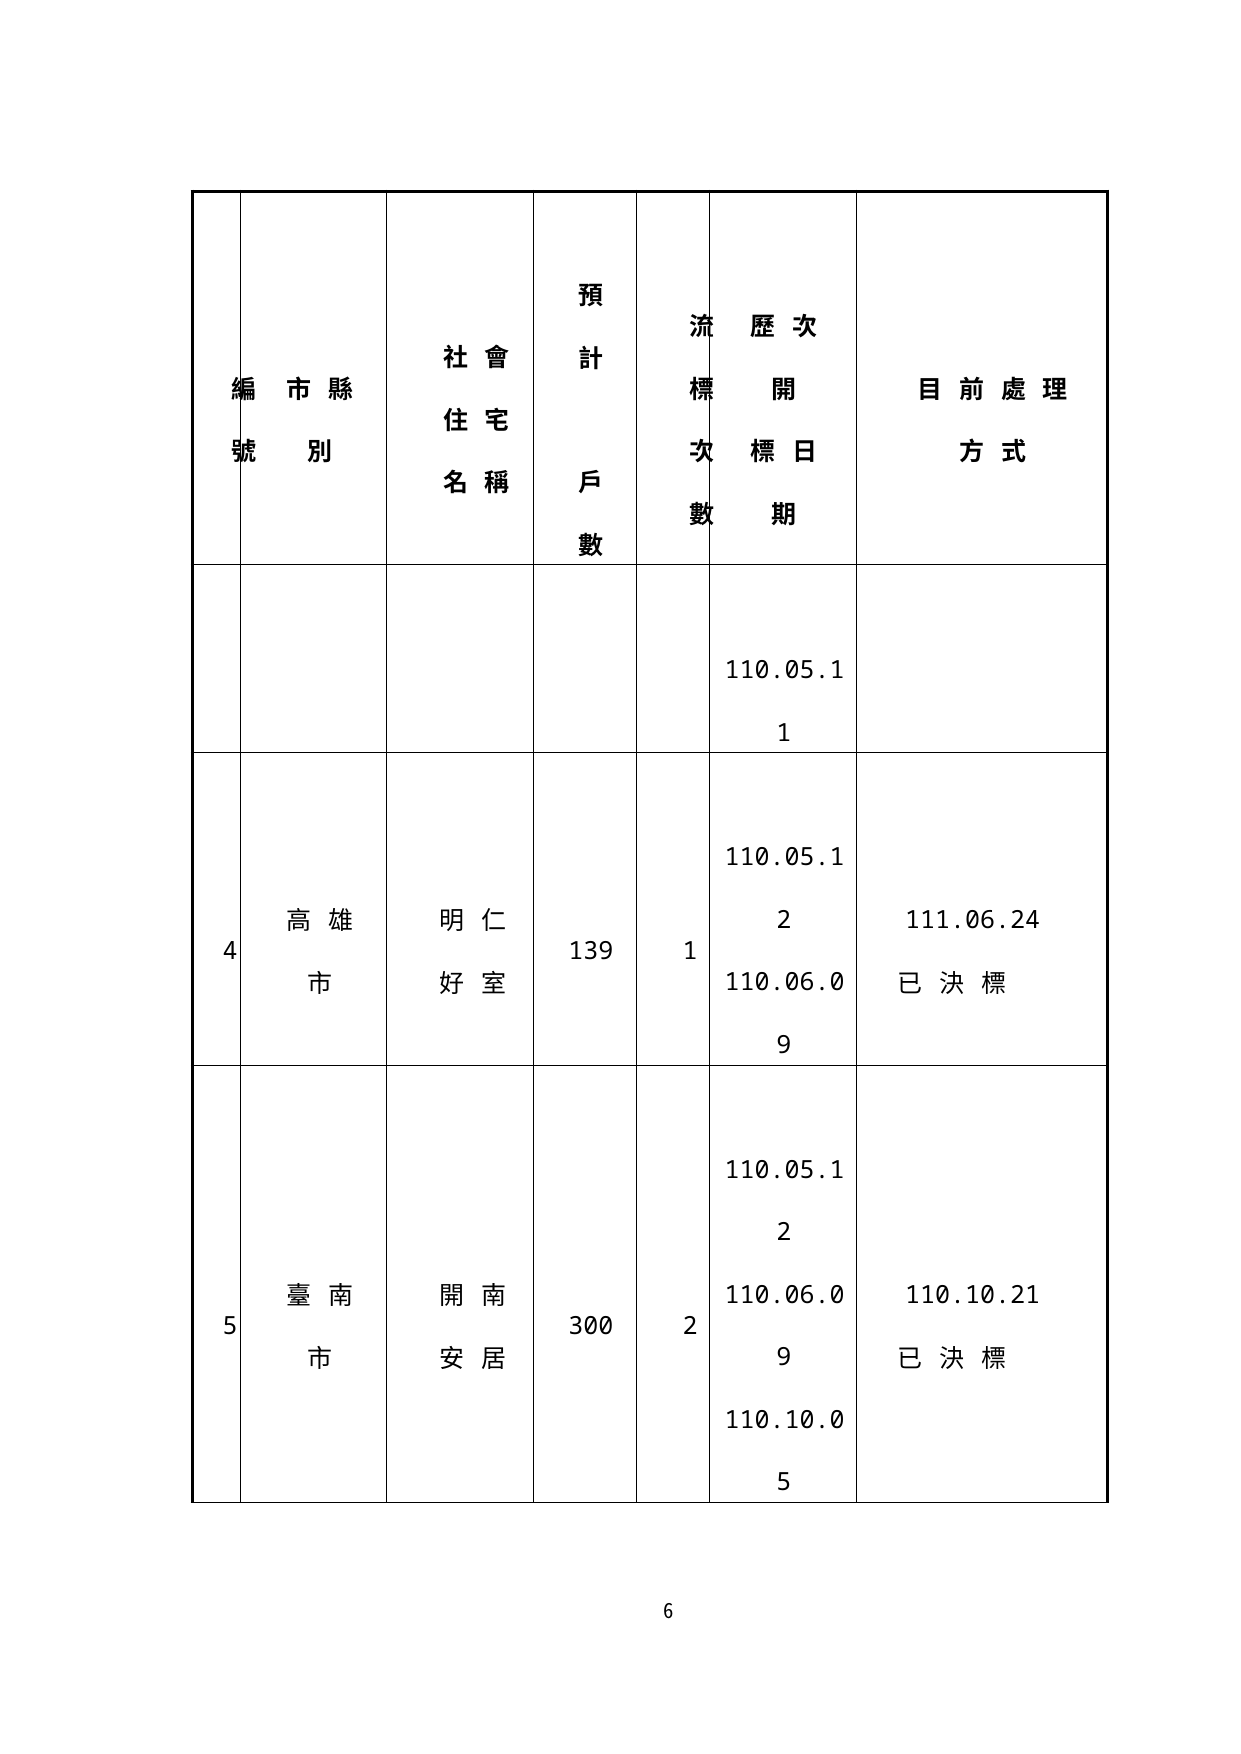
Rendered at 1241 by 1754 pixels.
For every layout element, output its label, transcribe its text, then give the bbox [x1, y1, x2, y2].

table_header 歷次開 標日期 [710, 193, 856, 564]
table_cell 139 [534, 753, 636, 1064]
table_cell [534, 565, 636, 752]
table_cell [637, 565, 709, 752]
table_cell 110.05.11 [710, 565, 856, 752]
table_cell 110.05.12 110.06.09 110.10.05 [710, 1066, 856, 1502]
table_cell 4 [194, 753, 240, 1064]
table_cell 開南安居 [387, 1066, 533, 1502]
table_cell 300 [534, 1066, 636, 1502]
table_cell [194, 565, 240, 752]
table_cell 1 [637, 753, 709, 1064]
table_header 目前處理方式 [857, 193, 1106, 564]
table_cell 明仁好室 [387, 753, 533, 1064]
table_cell 2 [637, 1066, 709, 1502]
table_header 預計 戶數 [534, 193, 636, 564]
table_header 編號 [194, 193, 240, 564]
table_header 社會住宅名稱 [387, 193, 533, 564]
table_cell 高雄市 [241, 753, 386, 1064]
table_cell [857, 565, 1106, 752]
table_cell [241, 565, 386, 752]
table_header 市縣別 [241, 193, 386, 564]
table_cell 5 [194, 1066, 240, 1502]
table_cell 111.06.24已決標 [857, 753, 1106, 1064]
table_cell 110.10.21已決標 [857, 1066, 1106, 1502]
table_cell 臺南市 [241, 1066, 386, 1502]
table_cell [387, 565, 533, 752]
table_cell 110.05.12 110.06.09 [710, 753, 856, 1064]
table_header 流標次數 [637, 193, 709, 564]
